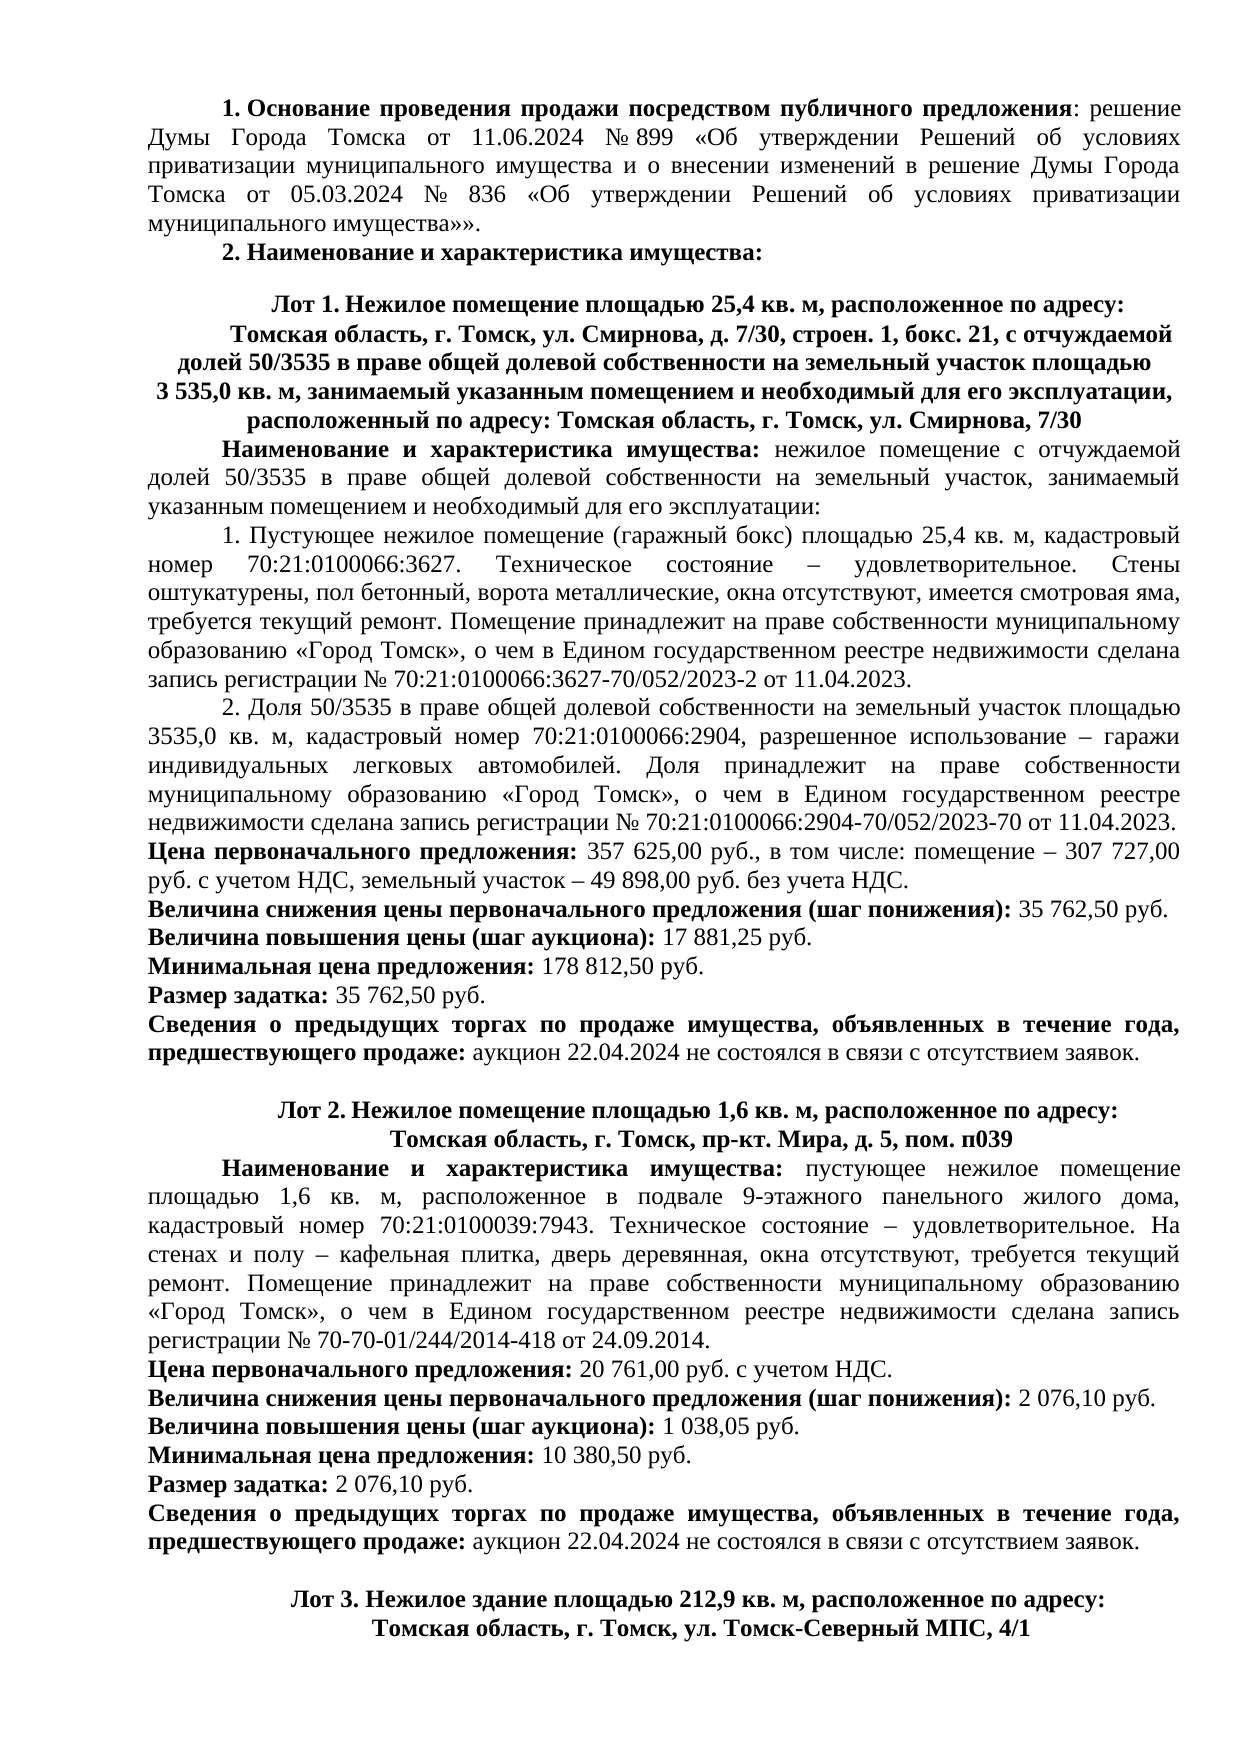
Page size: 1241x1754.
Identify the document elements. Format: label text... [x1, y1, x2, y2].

text Размер задатка: 2 076,10 руб. [148, 1469, 1181, 1498]
text Лот 2. Нежилое помещение площадью 1,6 кв. м, расположенное по адресу: [148, 1095, 1181, 1124]
text Цена первоначального предложения: 357 625,00 руб., в том числе: помещение – 307 727,00 руб. с учетом НДС, земельный участок – 49 898,00 руб. без учета НДС. [148, 836, 1181, 894]
text Цена первоначального предложения: 20 761,00 руб. с учетом НДС. [148, 1354, 1181, 1383]
text Томская область, г. Томск, ул. Томск-Северный МПС, 4/1 [148, 1613, 1181, 1641]
text Лот 3. Нежилое здание площадью 212,9 кв. м, расположенное по адресу: [148, 1584, 1181, 1613]
text Томская область, г. Томск, ул. Смирнова, д. 7/30, строен. 1, бокс. 21, с отчуждаемой долей 50/3535 в праве общей долевой собственности на земельный участок площадью 3 535,0 кв. м, занимаемый указанным помещением и необходимый для его эксплуатации, расположенный по адресу: Томская область, г. Томск, ул. Смирнова, 7/30 [148, 319, 1181, 434]
text Размер задатка: 35 762,50 руб. [148, 980, 1181, 1009]
text 2. Доля 50/3535 в праве общей долевой собственности на земельный участок площадью 3535,0 кв. м, кадастровый номер 70:21:0100066:2904, разрешенное использование – гаражи индивидуальных легковых автомобилей. Доля принадлежит на праве собственности муниципальному образованию «Город Томск», о чем в Едином государственном реестре недвижимости сделана запись регистрации № 70:21:0100066:2904-70/052/2023-70 от 11.04.2023. [148, 692, 1181, 836]
text Минимальная цена предложения: 10 380,50 руб. [148, 1440, 1181, 1469]
text Величина повышения цены (шаг аукциона): 17 881,25 руб. [148, 922, 1181, 951]
text Наименование и характеристика имущества: нежилое помещение с отчуждаемой долей 50/3535 в праве общей долевой собственности на земельный участок, занимаемый указанным помещением и необходимый для его эксплуатации: [148, 434, 1181, 520]
text 1. Основание проведения продажи посредством публичного предложения: решение Думы Города Томска от 11.06.2024 № 899 «Об утверждении Решений об условиях приватизации муниципального имущества и о внесении изменений в решение Думы Города Томска от 05.03.2024 № 836 «Об утверждении Решений об условиях приватизации муниципального имущества»». [148, 93, 1181, 237]
text Величина повышения цены (шаг аукциона): 1 038,05 руб. [148, 1411, 1181, 1440]
text 2. Наименование и характеристика имущества: [148, 237, 1181, 266]
text Величина снижения цены первоначального предложения (шаг понижения): 2 076,10 руб. [148, 1383, 1181, 1411]
text Сведения о предыдущих торгах по продаже имущества, объявленных в течение года, предшествующего продаже: аукцион 22.04.2024 не состоялся в связи с отсутствием заявок. [148, 1498, 1181, 1555]
text Сведения о предыдущих торгах по продаже имущества, объявленных в течение года, предшествующего продаже: аукцион 22.04.2024 не состоялся в связи с отсутствием заявок. [148, 1009, 1181, 1066]
text 1. Пустующее нежилое помещение (гаражный бокс) площадью 25,4 кв. м, кадастровый номер 70:21:0100066:3627. Техническое состояние – удовлетворительное. Стены оштукатурены, пол бетонный, ворота металлические, окна отсутствуют, имеется смотровая яма, требуется текущий ремонт. Помещение принадлежит на праве собственности муниципальному образованию «Город Томск», о чем в Едином государственном реестре недвижимости сделана запись регистрации № 70:21:0100066:3627-70/052/2023-2 от 11.04.2023. [148, 520, 1181, 692]
text Минимальная цена предложения: 178 812,50 руб. [148, 951, 1181, 980]
text Томская область, г. Томск, пр-кт. Мира, д. 5, пом. п039 [148, 1124, 1181, 1153]
text Величина снижения цены первоначального предложения (шаг понижения): 35 762,50 руб. [148, 894, 1181, 922]
text Наименование и характеристика имущества: пустующее нежилое помещение площадью 1,6 кв. м, расположенное в подвале 9-этажного панельного жилого дома, кадастровый номер 70:21:0100039:7943. Техническое состояние – удовлетворительное. На стенах и полу – кафельная плитка, дверь деревянная, окна отсутствуют, требуется текущий ремонт. Помещение принадлежит на праве собственности муниципальному образованию «Город Томск», о чем в Едином государственном реестре недвижимости сделана запись регистрации № 70-70-01/244/2014-418 от 24.09.2014. [148, 1153, 1181, 1354]
text Лот 1. Нежилое помещение площадью 25,4 кв. м, расположенное по адресу: [148, 289, 1181, 319]
